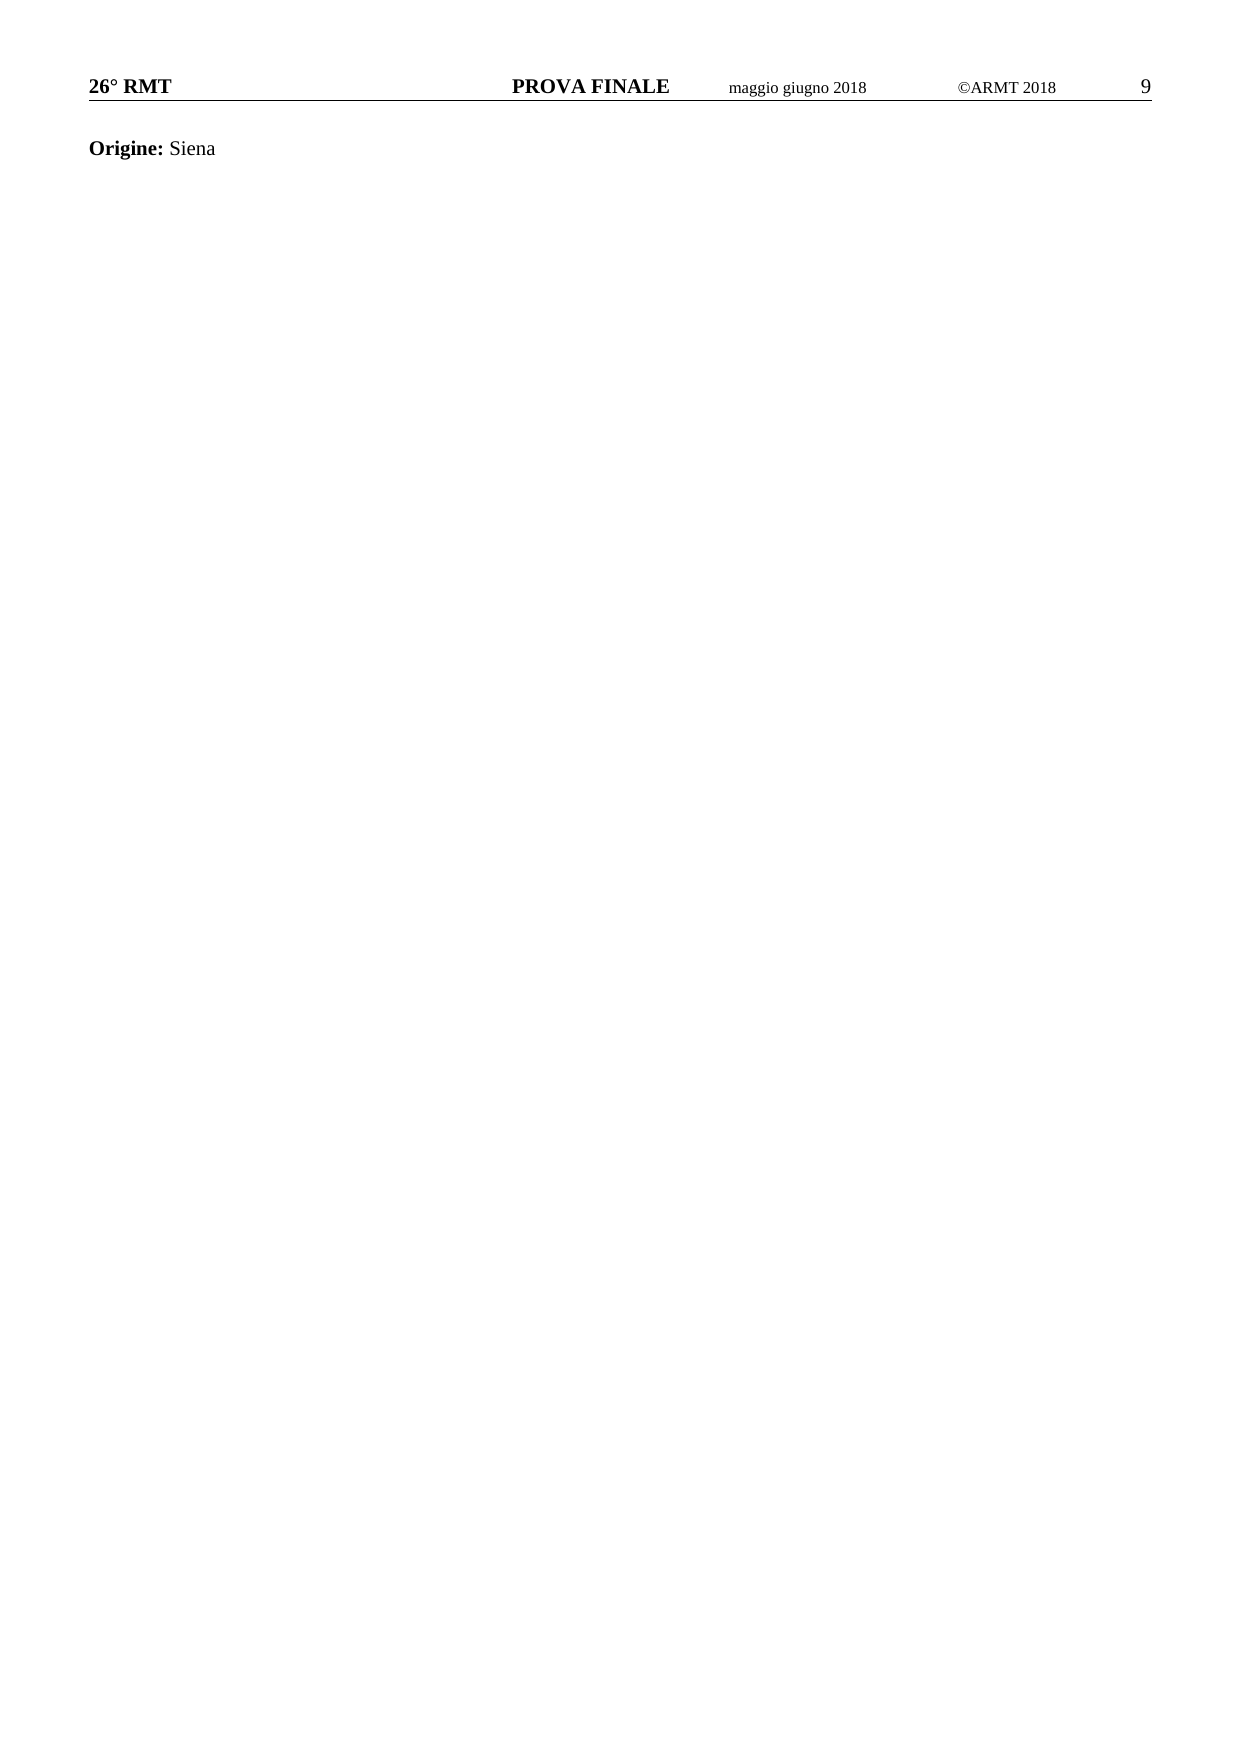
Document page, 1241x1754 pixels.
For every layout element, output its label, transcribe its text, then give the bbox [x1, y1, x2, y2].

subtitle Origine: Siena [89, 136, 1152, 160]
